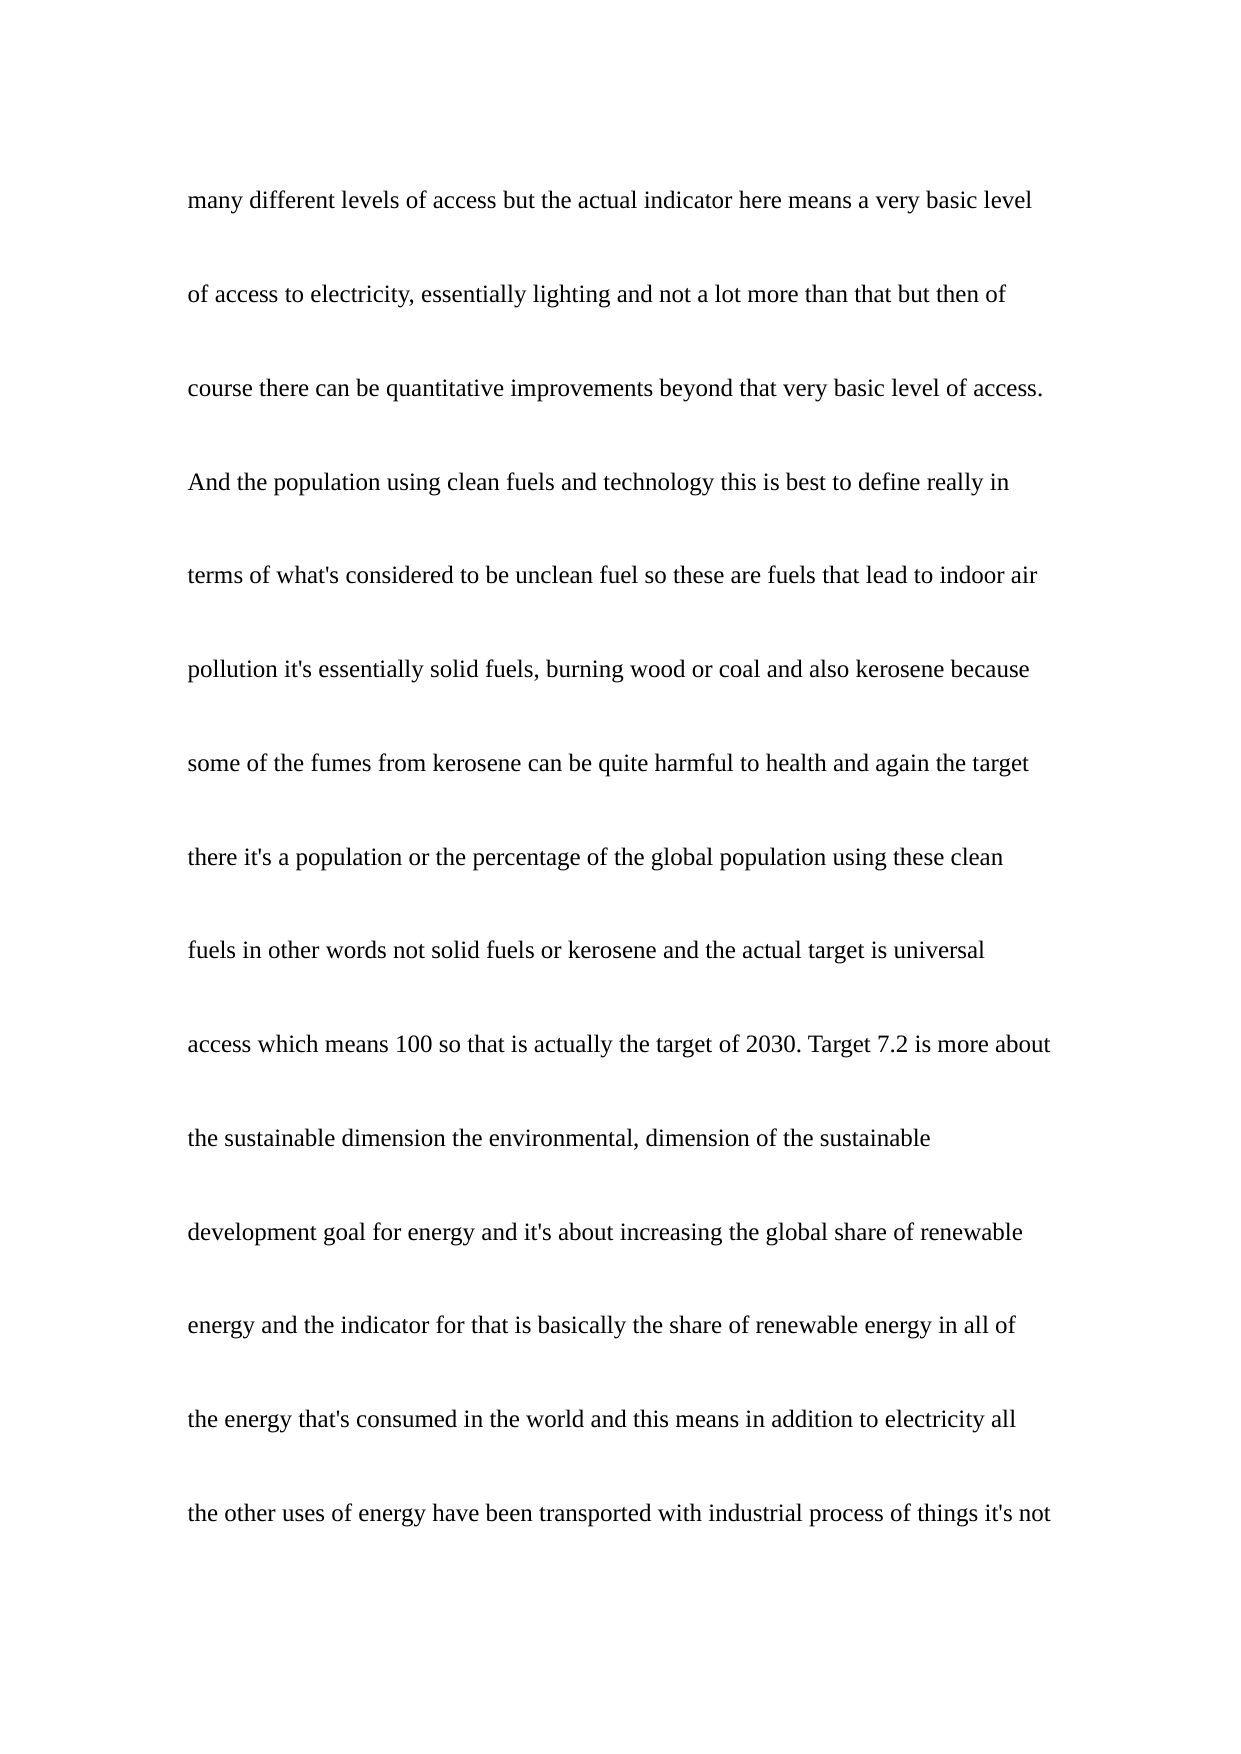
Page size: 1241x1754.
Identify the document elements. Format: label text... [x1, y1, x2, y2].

text many different levels of access but the actual indicator here means a very basic level of access to electricity, essentially lighting and not a lot more than that but then of course there can be quantitative improvements beyond that very basic level of access. And the population using clean fuels and technology this is best to define really in terms of what's considered to be unclean fuel so these are fuels that lead to indoor air pollution it's essentially solid fuels, burning wood or coal and also kerosene because some of the fumes from kerosene can be quite harmful to health and again the target there it's a population or the percentage of the global population using these clean fuels in other words not solid fuels or kerosene and the actual target is universal access which means 100 so that is actually the target of 2030. Target 7.2 is more about the sustainable dimension the environmental, dimension of the sustainable development goal for energy and it's about increasing the global share of renewable energy and the indicator for that is basically the share of renewable energy in all of the energy that's consumed in the world and this means in addition to electricity all the other uses of energy have been transported with industrial process of things it's not [187, 158, 1053, 1533]
